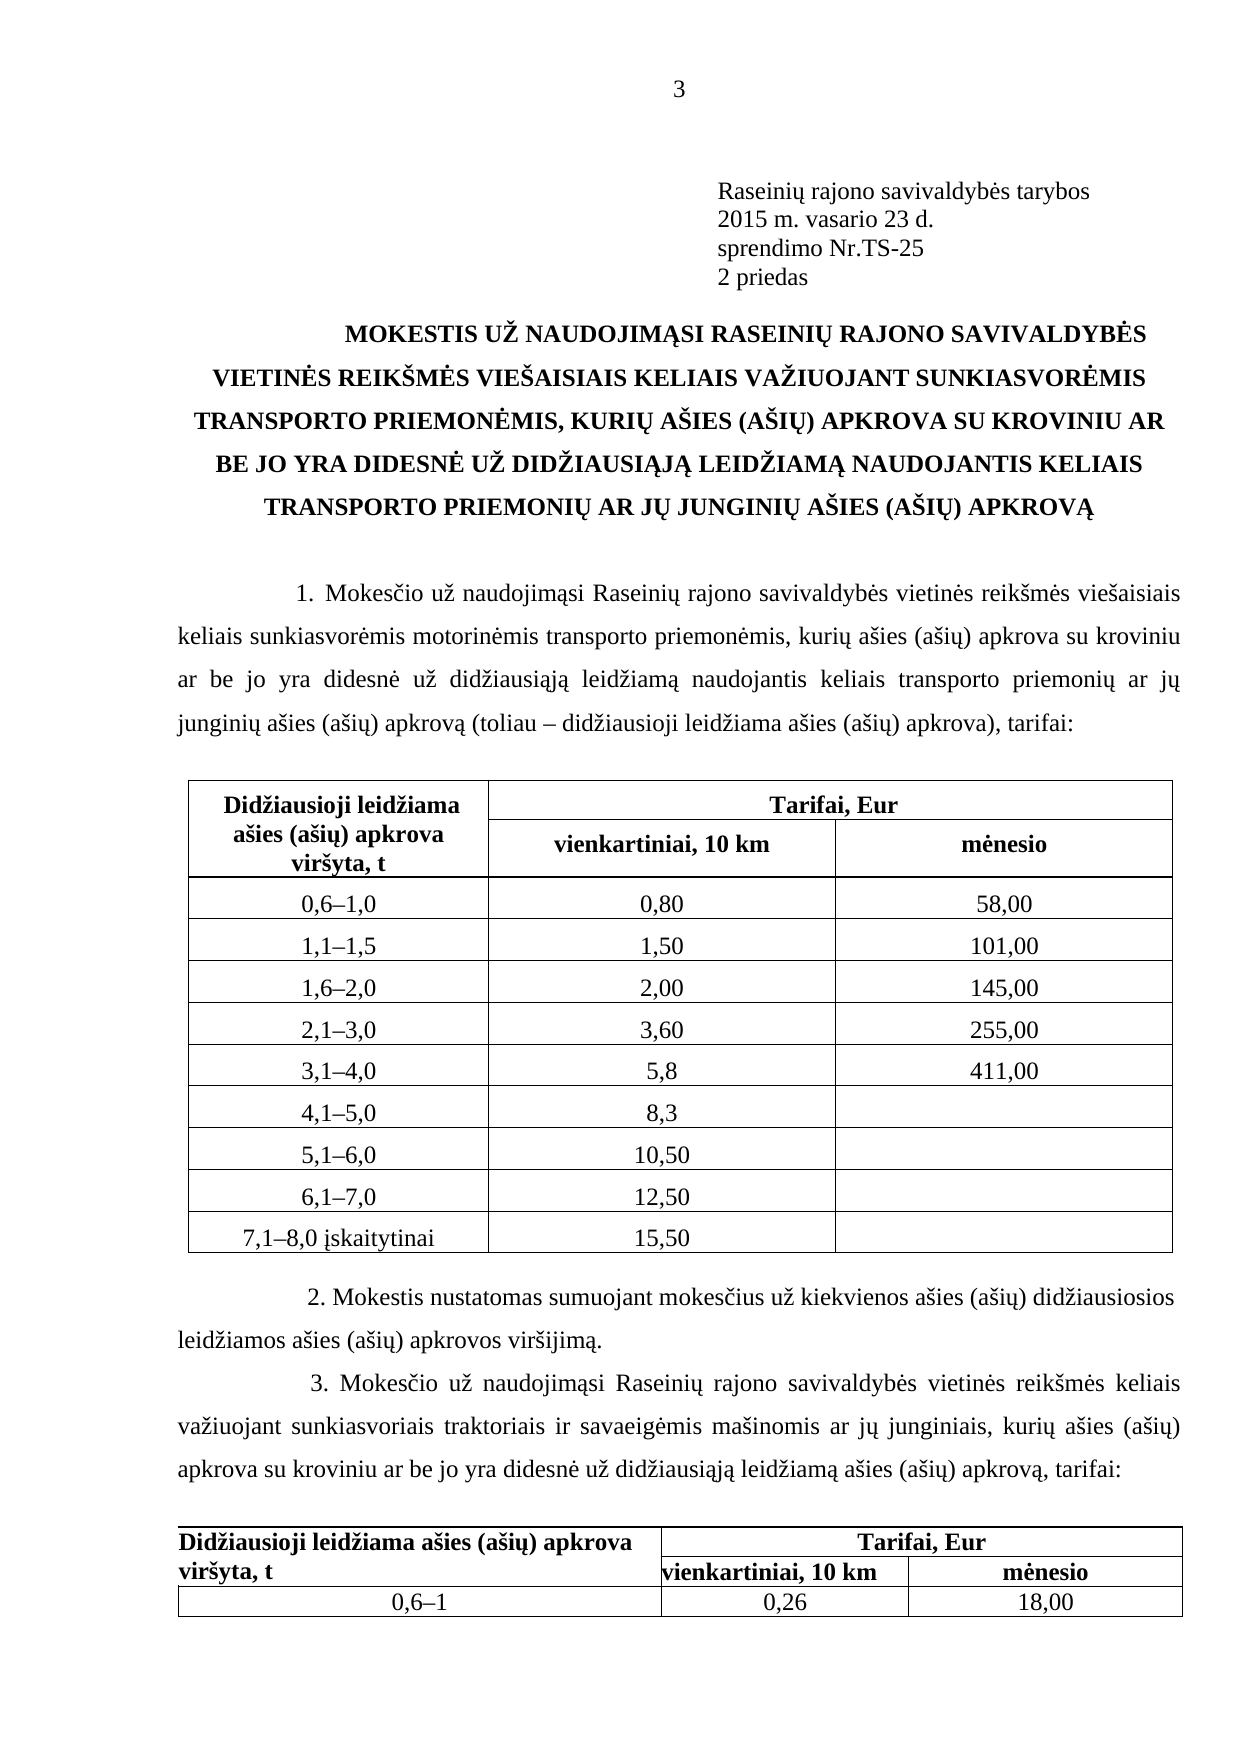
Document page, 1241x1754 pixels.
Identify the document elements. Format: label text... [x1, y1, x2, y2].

table_cell 5,8 [489, 1045, 835, 1085]
table_cell 5,1–6,0 [189, 1128, 488, 1169]
table_cell 1,50 [489, 919, 835, 960]
table_cell [836, 1170, 1172, 1211]
table_cell 18,00 [909, 1587, 1182, 1616]
table_cell 1,1–1,5 [189, 919, 488, 960]
table_cell 101,00 [836, 919, 1172, 960]
table_header Tarifai, Eur [489, 781, 1172, 819]
table_cell mėnesio [836, 820, 1172, 876]
table_cell 145,00 [836, 961, 1172, 1002]
table_cell 8,3 [489, 1086, 835, 1127]
table_header Didžiausioji leidžiama ašies (ašių) apkrova viršyta, t [179, 1528, 661, 1586]
table_cell 7,1–8,0 įskaitytinai [189, 1212, 488, 1252]
table_cell [836, 1128, 1172, 1169]
text MOKESTIS UŽ NAUDOJIMĄSI RASEINIŲ RAJONO SAVIVALDYBĖS VIETINĖS REIKŠMĖS VIEŠAISIAIS KELIAIS VAŽIUOJANT SUNKIASVORĖMIS TRANSPORTO PRIEMONĖMIS, KURIŲ AŠIES (AŠIŲ) APKROVA SU KROVINIU AR BE JO YRA DIDESNĖ UŽ DIDŽIAUSIĄJĄ LEIDŽIAMĄ NAUDOJANTIS KELIAIS TRANSPORTO PRIEMONIŲ AR JŲ JUNGINIŲ AŠIES (AŠIŲ) APKROVĄ [177, 319, 1181, 521]
table_cell 255,00 [836, 1003, 1172, 1043]
table_cell 2,1–3,0 [189, 1003, 488, 1043]
table_cell 12,50 [489, 1170, 835, 1211]
table_cell 3,1–4,0 [189, 1045, 488, 1085]
table_cell [836, 1212, 1172, 1252]
table_cell vienkartiniai, 10 km [489, 820, 835, 876]
table_header Tarifai, Eur [662, 1528, 1182, 1556]
text 2015 m. vasario 23 d. [717, 204, 1181, 233]
table_cell 0,80 [489, 878, 835, 918]
table_cell 10,50 [489, 1128, 835, 1169]
table_cell 0,6–1 [179, 1587, 661, 1616]
table_cell 0,26 [662, 1587, 908, 1616]
text 1. Mokesčio už naudojimąsi Raseinių rajono savivaldybės vietinės reikšmės viešaisiais keliais sunkiasvorėmis motorinėmis transporto priemonėmis, kurių ašies (ašių) apkrova su kroviniu ar be jo yra didesnė už didžiausiąją leidžiamą naudojantis keliais transporto priemonių ar jų junginių ašies (ašių) apkrovą (toliau – didžiausioji leidžiama ašies (ašių) apkrova), tarifai: [177, 578, 1181, 736]
table_cell vienkartiniai, 10 km [662, 1557, 908, 1586]
table_cell [836, 1086, 1172, 1127]
table_cell 4,1–5,0 [189, 1086, 488, 1127]
table_cell 1,6–2,0 [189, 961, 488, 1002]
table_cell 3,60 [489, 1003, 835, 1043]
table_header Didžiausioji leidžiama ašies (ašių) apkrova viršyta, t [189, 781, 488, 876]
table_cell 6,1–7,0 [189, 1170, 488, 1211]
table_cell 15,50 [489, 1212, 835, 1252]
text 2. Mokestis nustatomas sumuojant mokesčius už kiekvienos ašies (ašių) didžiausiosios leidžiamos ašies (ašių) apkrovos viršijimą. [177, 1282, 1181, 1354]
text 2 priedas [582, 262, 1181, 291]
text 3. Mokesčio už naudojimąsi Raseinių rajono savivaldybės vietinės reikšmės keliais važiuojant sunkiasvoriais traktoriais ir savaeigėmis mašinomis ar jų junginiais, kurių ašies (ašių) apkrova su kroviniu ar be jo yra didesnė už didžiausiąją leidžiamą ašies (ašių) apkrovą, tarifai: [177, 1368, 1181, 1483]
table_cell 58,00 [836, 878, 1172, 918]
table_cell 411,00 [836, 1045, 1172, 1085]
table_cell 0,6–1,0 [189, 878, 488, 918]
text Raseinių rajono savivaldybės tarybos [177, 176, 1181, 204]
table_cell mėnesio [909, 1557, 1182, 1586]
table_cell 2,00 [489, 961, 835, 1002]
text sprendimo Nr.TS-25 [582, 233, 1181, 262]
